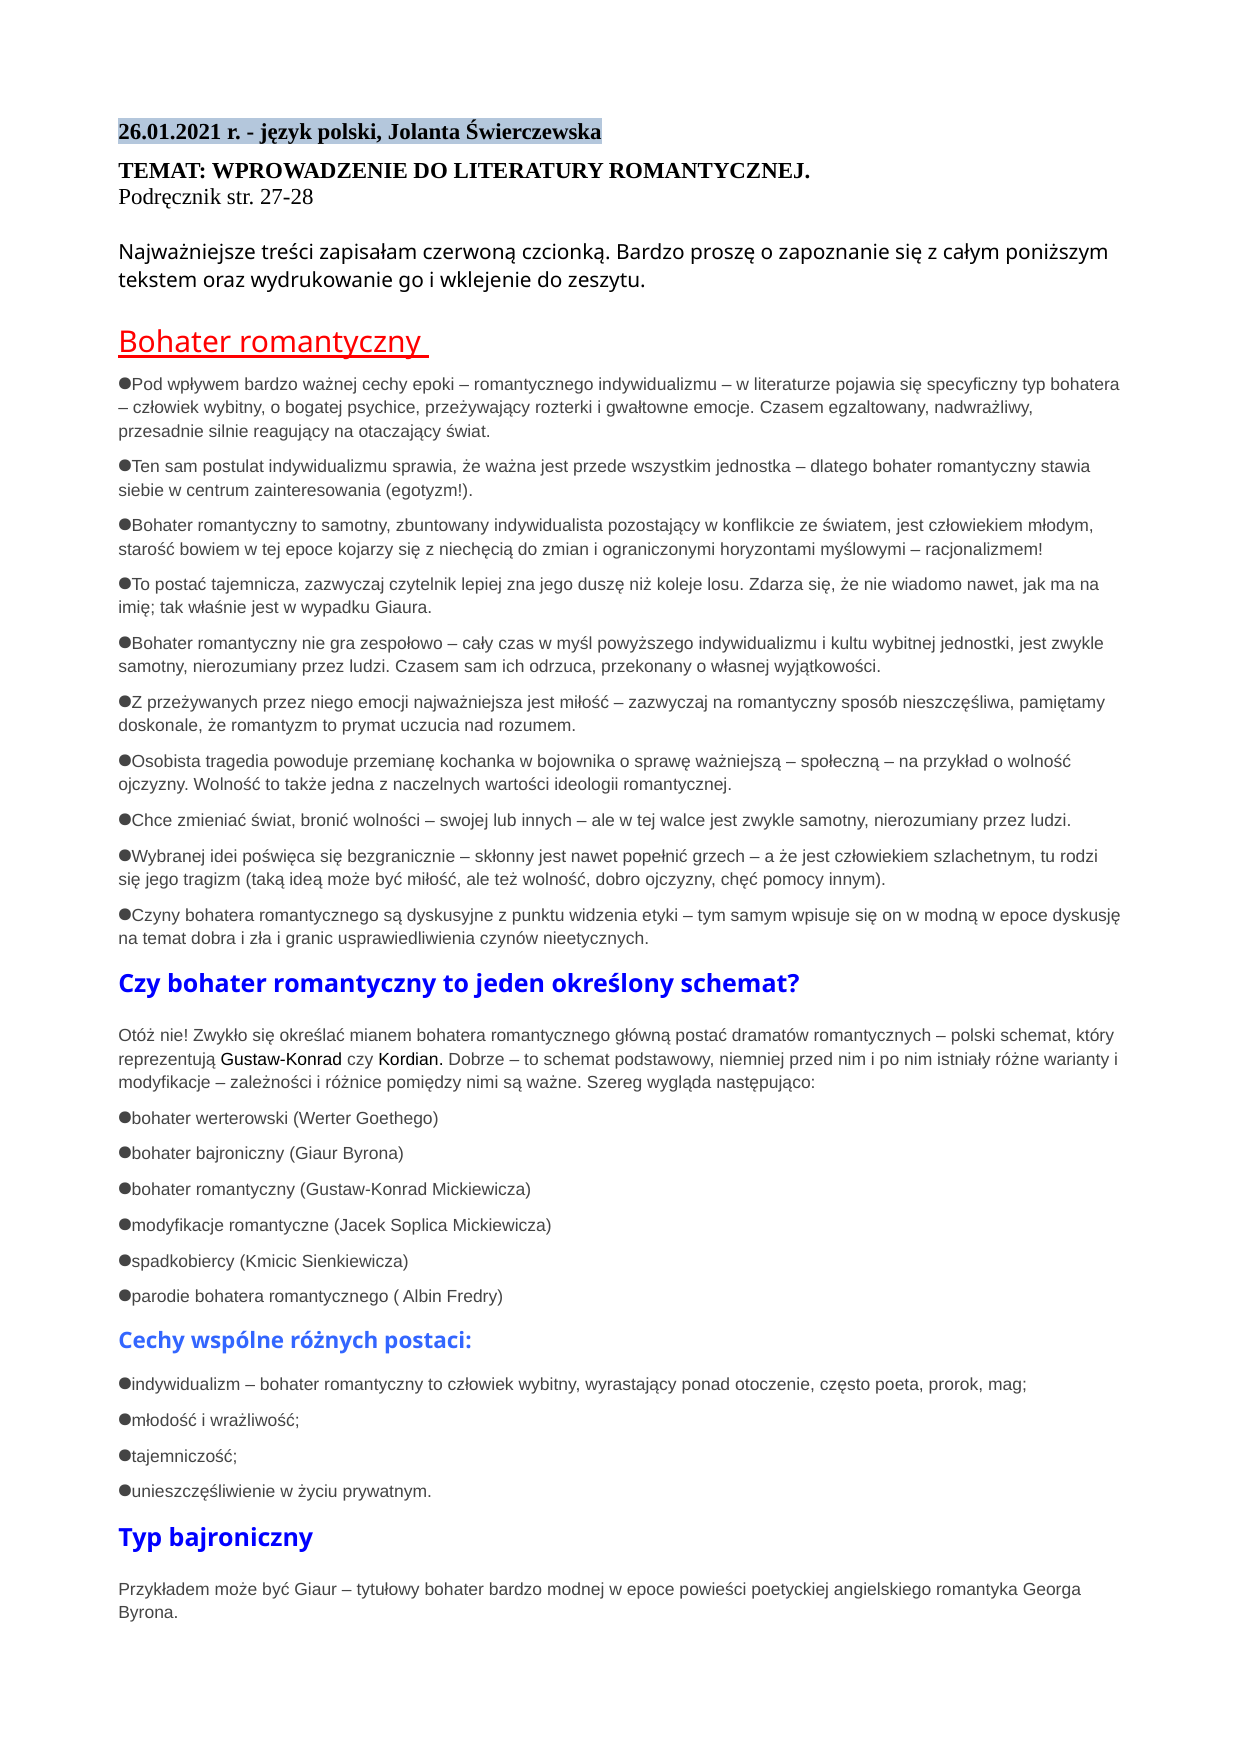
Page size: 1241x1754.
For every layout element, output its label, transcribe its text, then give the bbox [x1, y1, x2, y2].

list Wybranej idei poświęca się bezgranicznie – skłonny jest nawet popełnić grzech – a że jest człowiekiem szlachetnym, tu rodzi się jego tragizm (taką ideą może być miłość, ale też wolność, dobro ojczyzny, chęć pomocy innym). [118, 846, 1122, 889]
text Przykładem może być Giaur – tytułowy bohater bardzo modnej w epoce powieści poetyckiej angielskiego romantyka Georga Byrona. [118, 1579, 1122, 1622]
list Bohater romantyczny to samotny, zbuntowany indywidualista pozostający w konflikcie ze światem, jest człowiekiem młodym, starość bowiem w tej epoce kojarzy się z niechęcią do zmian i ograniczonymi horyzontami myślowymi – racjonalizmem! [118, 515, 1122, 559]
text 26.01.2021 r. - język polski, Jolanta Świerczewska [118, 118, 1122, 144]
list Bohater romantyczny nie gra zespołowo – cały czas w myśl powyższego indywidualizmu i kultu wybitnej jednostki, jest zwykle samotny, nierozumiany przez ludzi. Czasem sam ich odrzuca, przekonany o własnej wyjątkowości. [118, 633, 1122, 677]
list Czyny bohatera romantycznego są dyskusyjne z punktu widzenia etyki – tym samym wpisuje się on w modną w epoce dyskusję na temat dobra i zła i granic usprawiedliwienia czynów nieetycznych. [118, 905, 1122, 948]
subtitle Bohater romantyczny [118, 321, 1122, 362]
list Ten sam postulat indywidualizmu sprawia, że ważna jest przede wszystkim jednostka – dlatego bohater romantyczny stawia siebie w centrum zainteresowania (egotyzm!). [118, 456, 1122, 500]
subtitle Czy bohater romantyczny to jeden określony schemat? [118, 966, 1122, 1000]
list indywidualizm – bohater romantyczny to człowiek wybitny, wyrastający ponad otoczenie, często poeta, prorok, mag; [118, 1374, 1122, 1394]
list bohater bajroniczny (Giaur Byrona) [118, 1143, 1122, 1163]
text TEMAT: WPROWADZENIE DO LITERATURY ROMANTYCZNEJ. [118, 157, 1122, 183]
subtitle Cechy wspólne różnych postaci: [118, 1324, 1122, 1355]
list bohater werterowski (Werter Goethego) [118, 1108, 1122, 1128]
list spadkobiercy (Kmicic Sienkiewicza) [118, 1251, 1122, 1271]
list Z przeżywanych przez niego emocji najważniejsza jest miłość – zazwyczaj na romantyczny sposób nieszczęśliwa, pamiętamy doskonale, że romantyzm to prymat uczucia nad rozumem. [118, 692, 1122, 736]
subtitle Typ bajroniczny [118, 1520, 1122, 1554]
list To postać tajemnicza, zazwyczaj czytelnik lepiej zna jego duszę niż koleje losu. Zdarza się, że nie wiadomo nawet, jak ma na imię; tak właśnie jest w wypadku Giaura. [118, 574, 1122, 618]
text Podręcznik str. 27-28 [118, 183, 1122, 210]
subtitle Najważniejsze treści zapisałam czerwoną czcionką. Bardzo proszę o zapoznanie się z całym poniższym tekstem oraz wydrukowanie go i wklejenie do zeszytu. [118, 237, 1122, 294]
list bohater romantyczny (Gustaw-Konrad Mickiewicza) [118, 1179, 1122, 1199]
list modyfikacje romantyczne (Jacek Soplica Mickiewicza) [118, 1215, 1122, 1235]
list tajemniczość; [118, 1446, 1122, 1466]
list Osobista tragedia powoduje przemianę kochanka w bojownika o sprawę ważniejszą – społeczną – na przykład o wolność ojczyzny. Wolność to także jedna z naczelnych wartości ideologii romantycznej. [118, 751, 1122, 794]
list Chce zmieniać świat, bronić wolności – swojej lub innych – ale w tej walce jest zwykle samotny, nierozumiany przez ludzi. [118, 810, 1122, 830]
list Pod wpływem bardzo ważnej cechy epoki – romantycznego indywidualizmu – w literaturze pojawia się specyficzny typ bohatera – człowiek wybitny, o bogatej psychice, przeżywający rozterki i gwałtowne emocje. Czasem egzaltowany, nadwrażliwy, przesadnie silnie reagujący na otaczający świat. [118, 374, 1122, 441]
list parodie bohatera romantycznego ( Albin Fredry) [118, 1286, 1122, 1306]
list młodość i wrażliwość; [118, 1410, 1122, 1430]
list unieszczęśliwienie w życiu prywatnym. [118, 1481, 1122, 1502]
text Otóż nie! Zwykło się określać mianem bohatera romantycznego główną postać dramatów romantycznych – polski schemat, który reprezentują Gustaw-Konrad czy Kordian. Dobrze – to schemat podstawowy, niemniej przed nim i po nim istniały różne warianty i modyfikacje – zależności i różnice pomiędzy nimi są ważne. Szereg wygląda następująco: [118, 1025, 1122, 1092]
